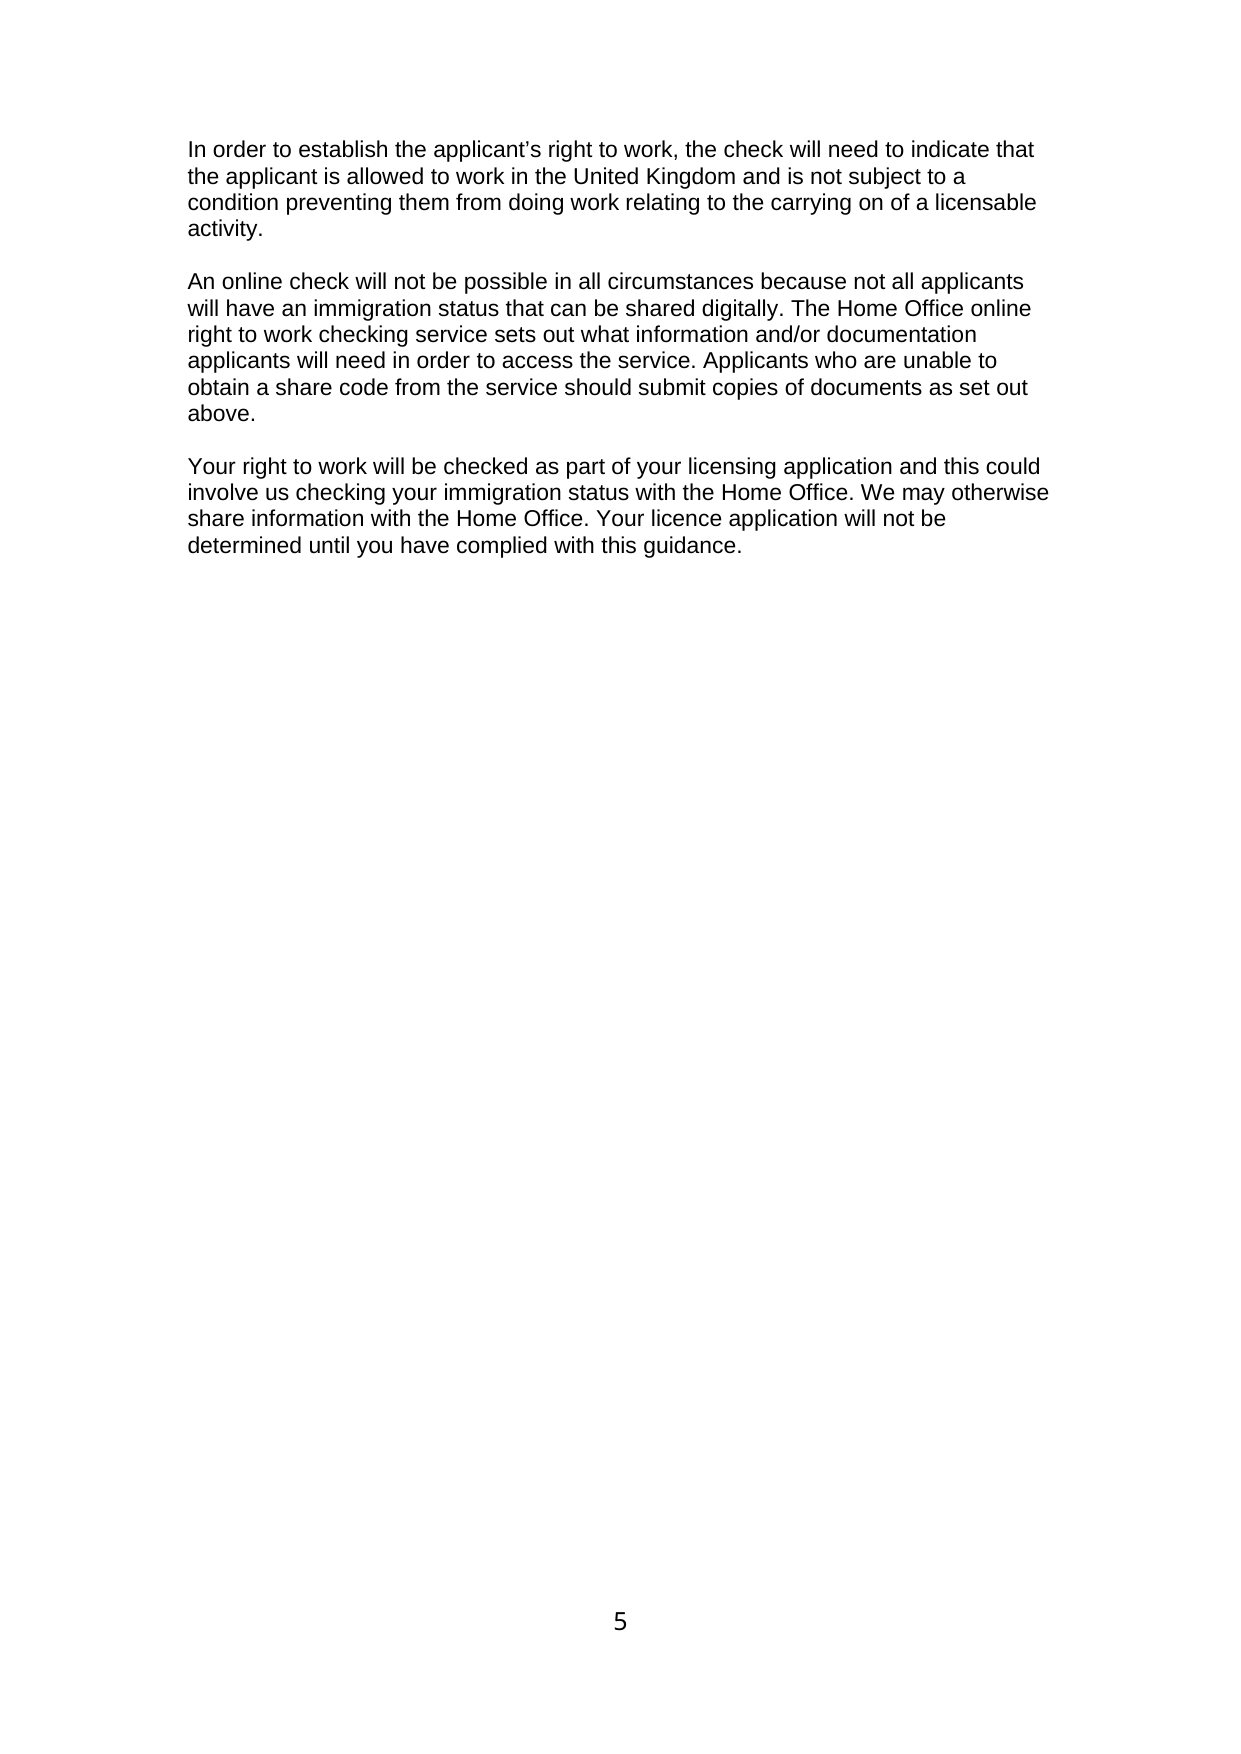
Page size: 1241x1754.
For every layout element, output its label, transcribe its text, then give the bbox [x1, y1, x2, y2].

text An online check will not be possible in all circumstances because not all applicants will have an immigration status that can be shared digitally. The Home Office online right to work checking service sets out what information and/or documentation applicants will need in order to access the service. Applicants who are unable to obtain a share code from the service should submit copies of documents as set out above. [187, 268, 1053, 426]
text Your right to work will be checked as part of your licensing application and this could involve us checking your immigration status with the Home Office. We may otherwise share information with the Home Office. Your licence application will not be determined until you have complied with this guidance. [187, 453, 1053, 558]
text In order to establish the applicant’s right to work, the check will need to indicate that the applicant is allowed to work in the United Kingdom and is not subject to a condition preventing them from doing work relating to the carrying on of a licensable activity. [187, 136, 1053, 242]
